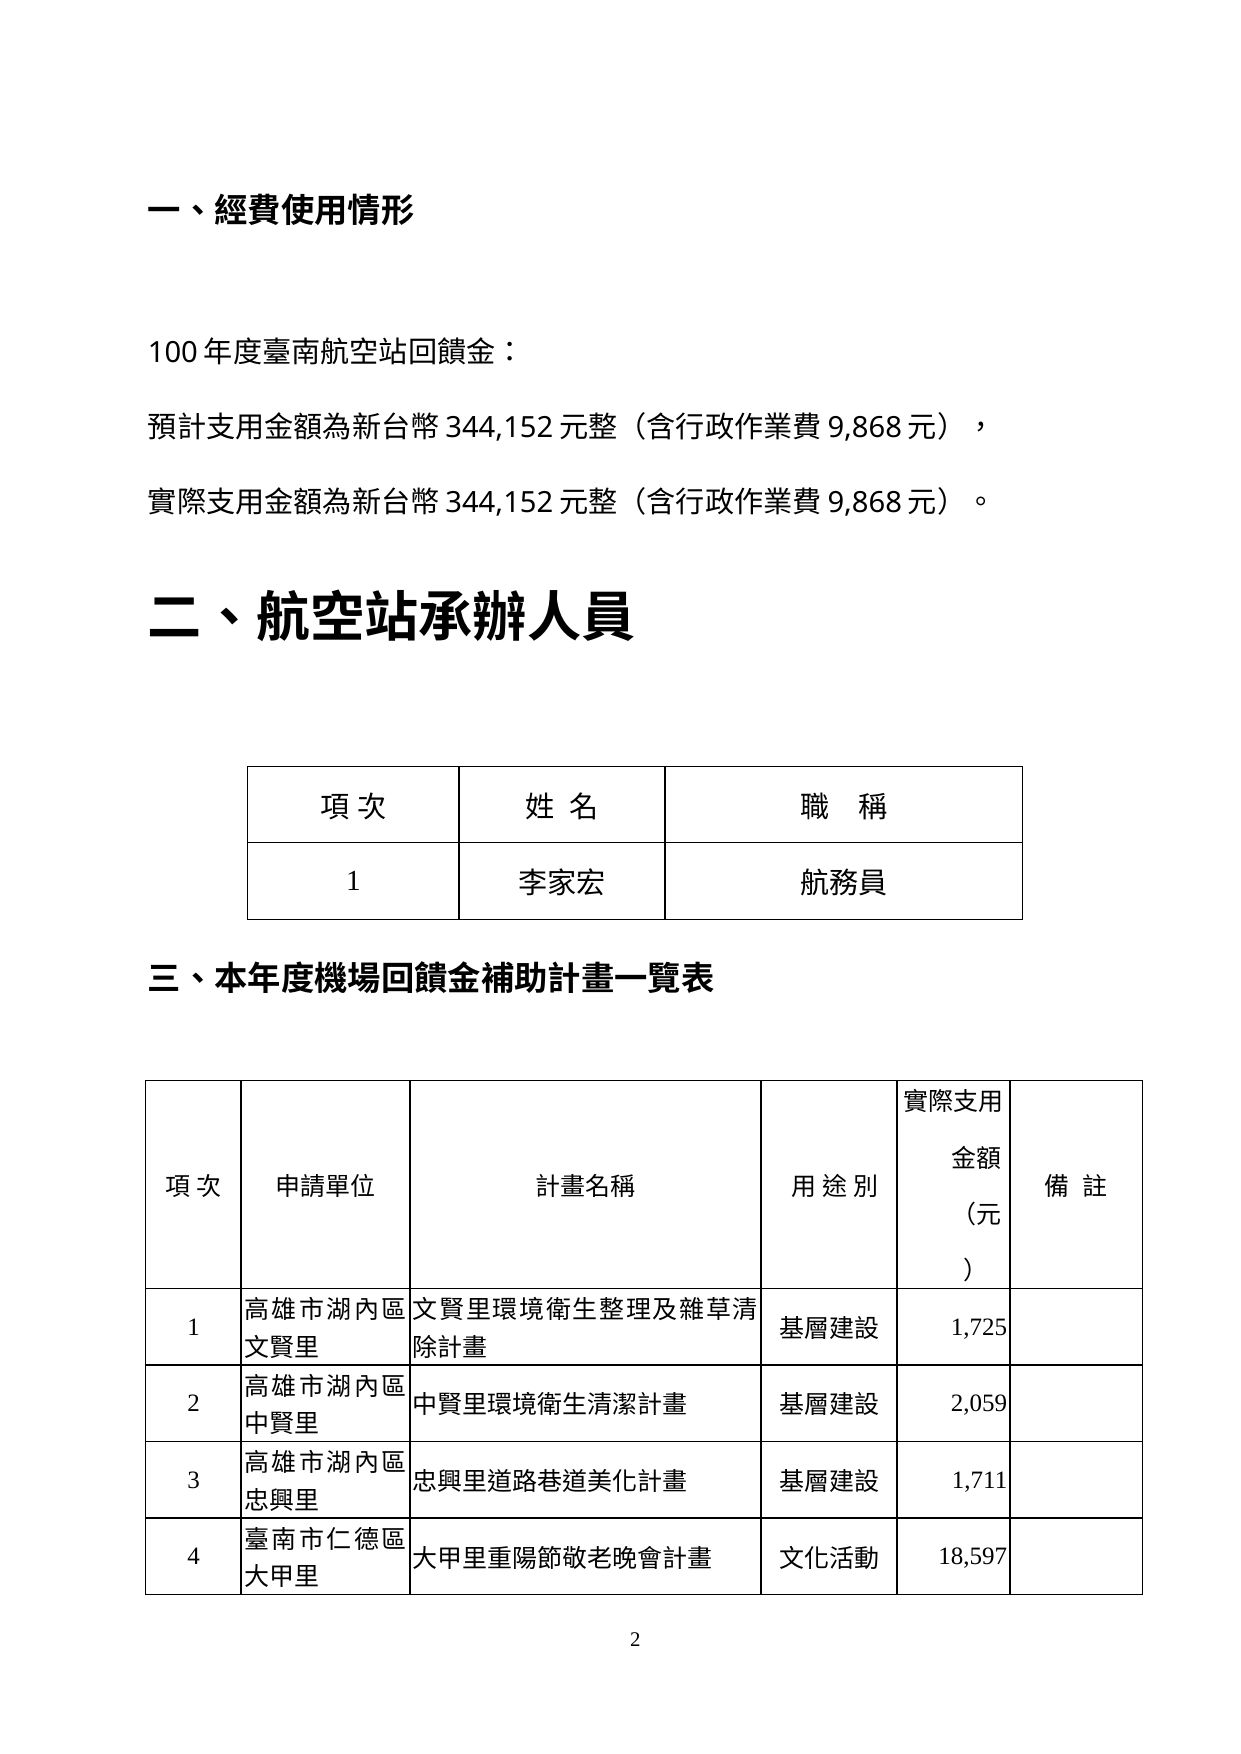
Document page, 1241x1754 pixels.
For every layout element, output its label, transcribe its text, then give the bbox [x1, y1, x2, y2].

table_cell 高雄市湖內區中賢里 [242, 1366, 409, 1441]
table_header 姓 名 [460, 767, 664, 842]
table_cell [1011, 1366, 1142, 1441]
table_cell 2,059 [898, 1366, 1009, 1441]
table_cell [1011, 1289, 1142, 1364]
table_cell 1 [248, 843, 458, 918]
subtitle 二、航空站承辦人員 [148, 556, 1122, 669]
table_cell 中賢里環境衛生清潔計畫 [411, 1366, 760, 1441]
table_header 申請單位 [242, 1081, 409, 1287]
table_header 用 途 別 [762, 1081, 896, 1287]
table_cell 大甲里重陽節敬老晚會計畫 [411, 1519, 760, 1594]
table_header 項 次 [146, 1081, 240, 1287]
text 100年度臺南航空站回饋金： 預計支用金額為新台幣344,152元整（含行政作業費9,868元）， 實際支用金額為新台幣344,152元整（含行政作業費9,868元）。 [148, 312, 1122, 537]
table_cell 1 [146, 1289, 240, 1364]
table_cell 3 [146, 1442, 240, 1517]
subtitle 三、本年度機場回饋金補助計畫一覽表 [148, 938, 1122, 1013]
table_cell 18,597 [898, 1519, 1009, 1594]
table_cell 文化活動 [762, 1519, 896, 1594]
table_cell 基層建設 [762, 1442, 896, 1517]
table_cell 臺南市仁德區大甲里 [242, 1519, 409, 1594]
table_cell 1,725 [898, 1289, 1009, 1364]
table_header 職 稱 [666, 767, 1022, 842]
table_cell 2 [146, 1366, 240, 1441]
table_cell 4 [146, 1519, 240, 1594]
table_cell 高雄市湖內區文賢里 [242, 1289, 409, 1364]
table_cell 文賢里環境衛生整理及雜草清除計畫 [411, 1289, 760, 1364]
table_header 實際支用金額（元） [898, 1081, 1009, 1287]
table_cell 航務員 [666, 843, 1022, 918]
table_cell 李家宏 [460, 843, 664, 918]
table_cell 高雄市湖內區忠興里 [242, 1442, 409, 1517]
table_header 計畫名稱 [411, 1081, 760, 1287]
table_header 備 註 [1011, 1081, 1142, 1287]
table_cell 1,711 [898, 1442, 1009, 1517]
table_cell [1011, 1519, 1142, 1594]
table_header 項 次 [248, 767, 458, 842]
table_cell 忠興里道路巷道美化計畫 [411, 1442, 760, 1517]
table_cell 基層建設 [762, 1366, 896, 1441]
table_cell [1011, 1442, 1142, 1517]
table_cell 基層建設 [762, 1289, 896, 1364]
subtitle 一、經費使用情形 [148, 170, 1122, 245]
